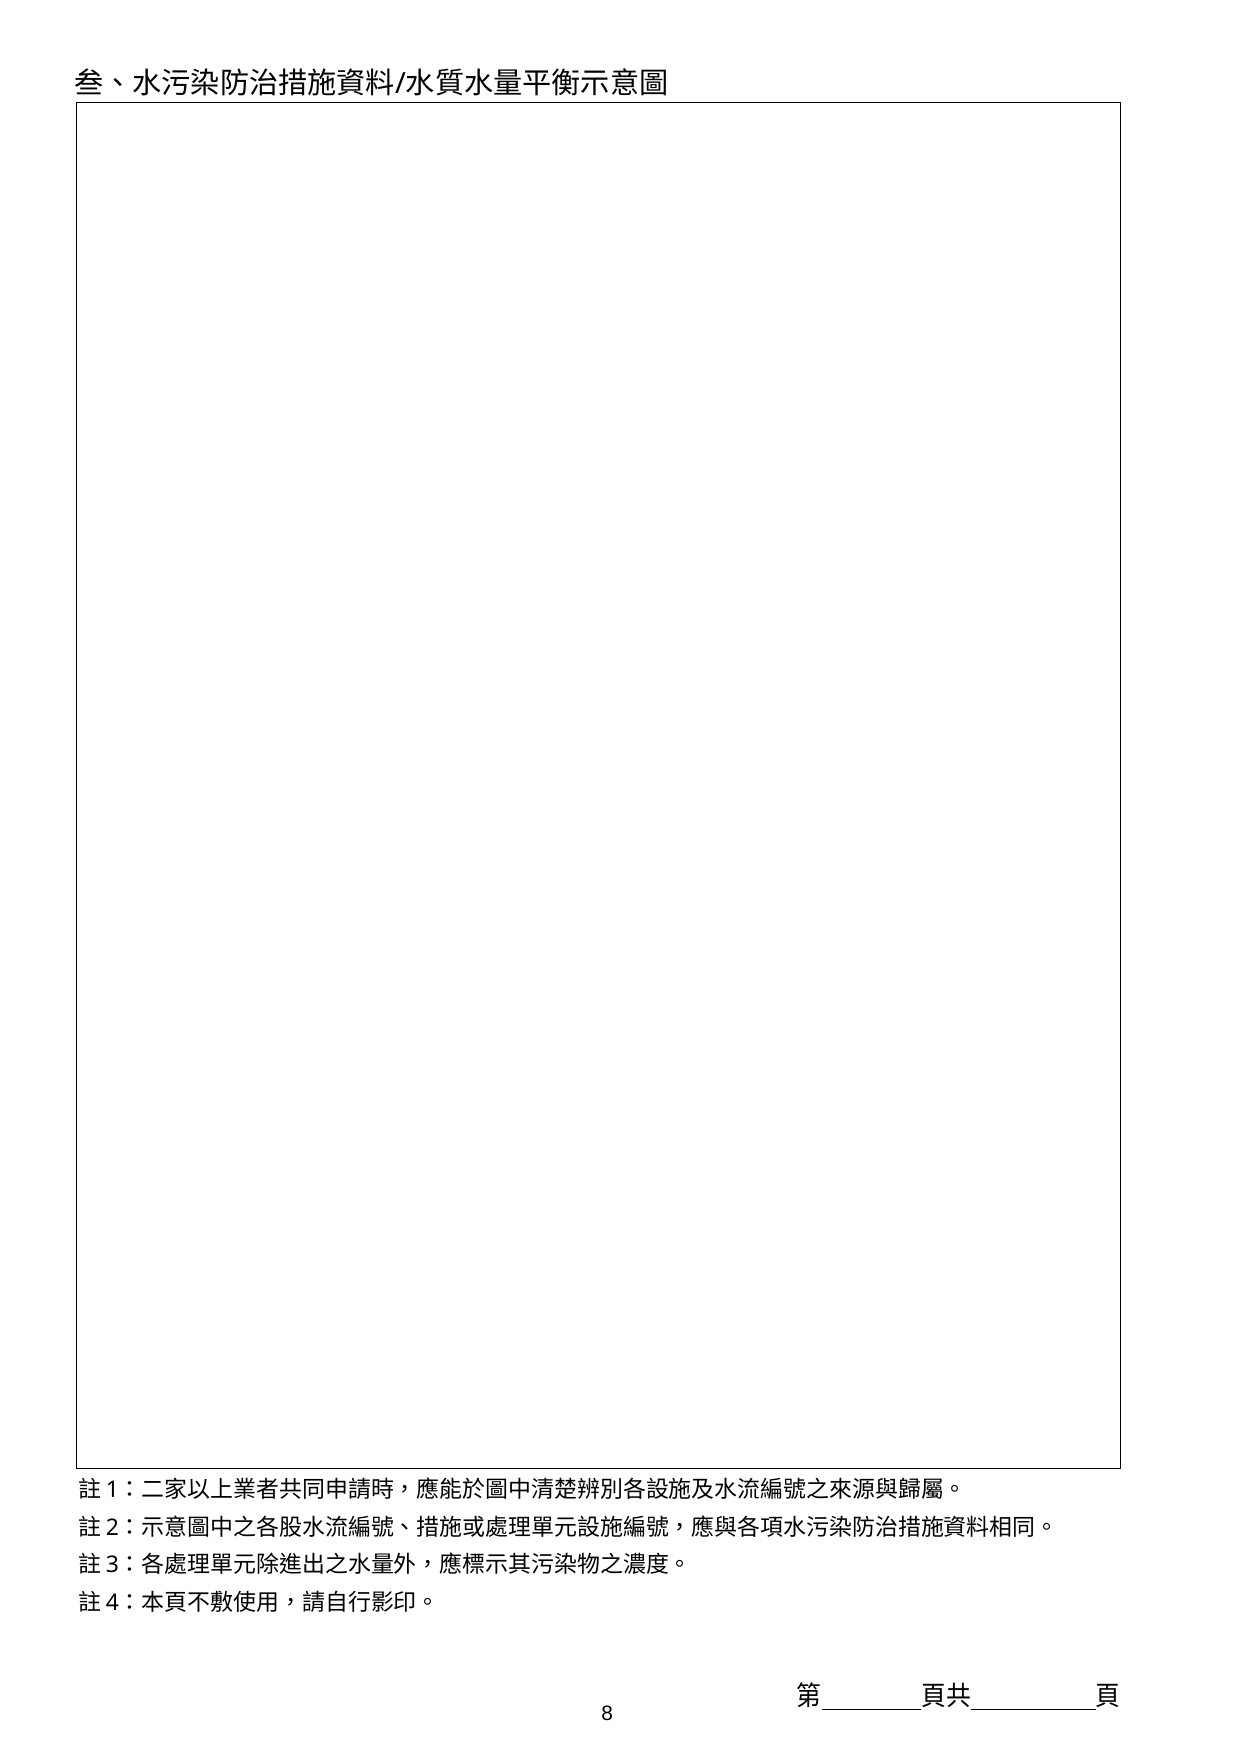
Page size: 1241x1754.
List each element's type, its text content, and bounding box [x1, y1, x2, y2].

text 註3：各處理單元除進出之水量外，應標示其污染物之濃度。 [78, 1544, 1125, 1581]
text 註4：本頁不敷使用，請自行影印。 [78, 1581, 1125, 1619]
text 叁、水污染防治措施資料/水質水量平衡示意圖 [74, 59, 1125, 102]
table_header [77, 103, 1120, 1468]
text 註1：二家以上業者共同申請時，應能於圖中清楚辨別各設施及水流編號之來源與歸屬。 [78, 1469, 1125, 1506]
text 註2：示意圖中之各股水流編號、措施或處理單元設施編號，應與各項水污染防治措施資料相同。 [78, 1506, 1125, 1544]
